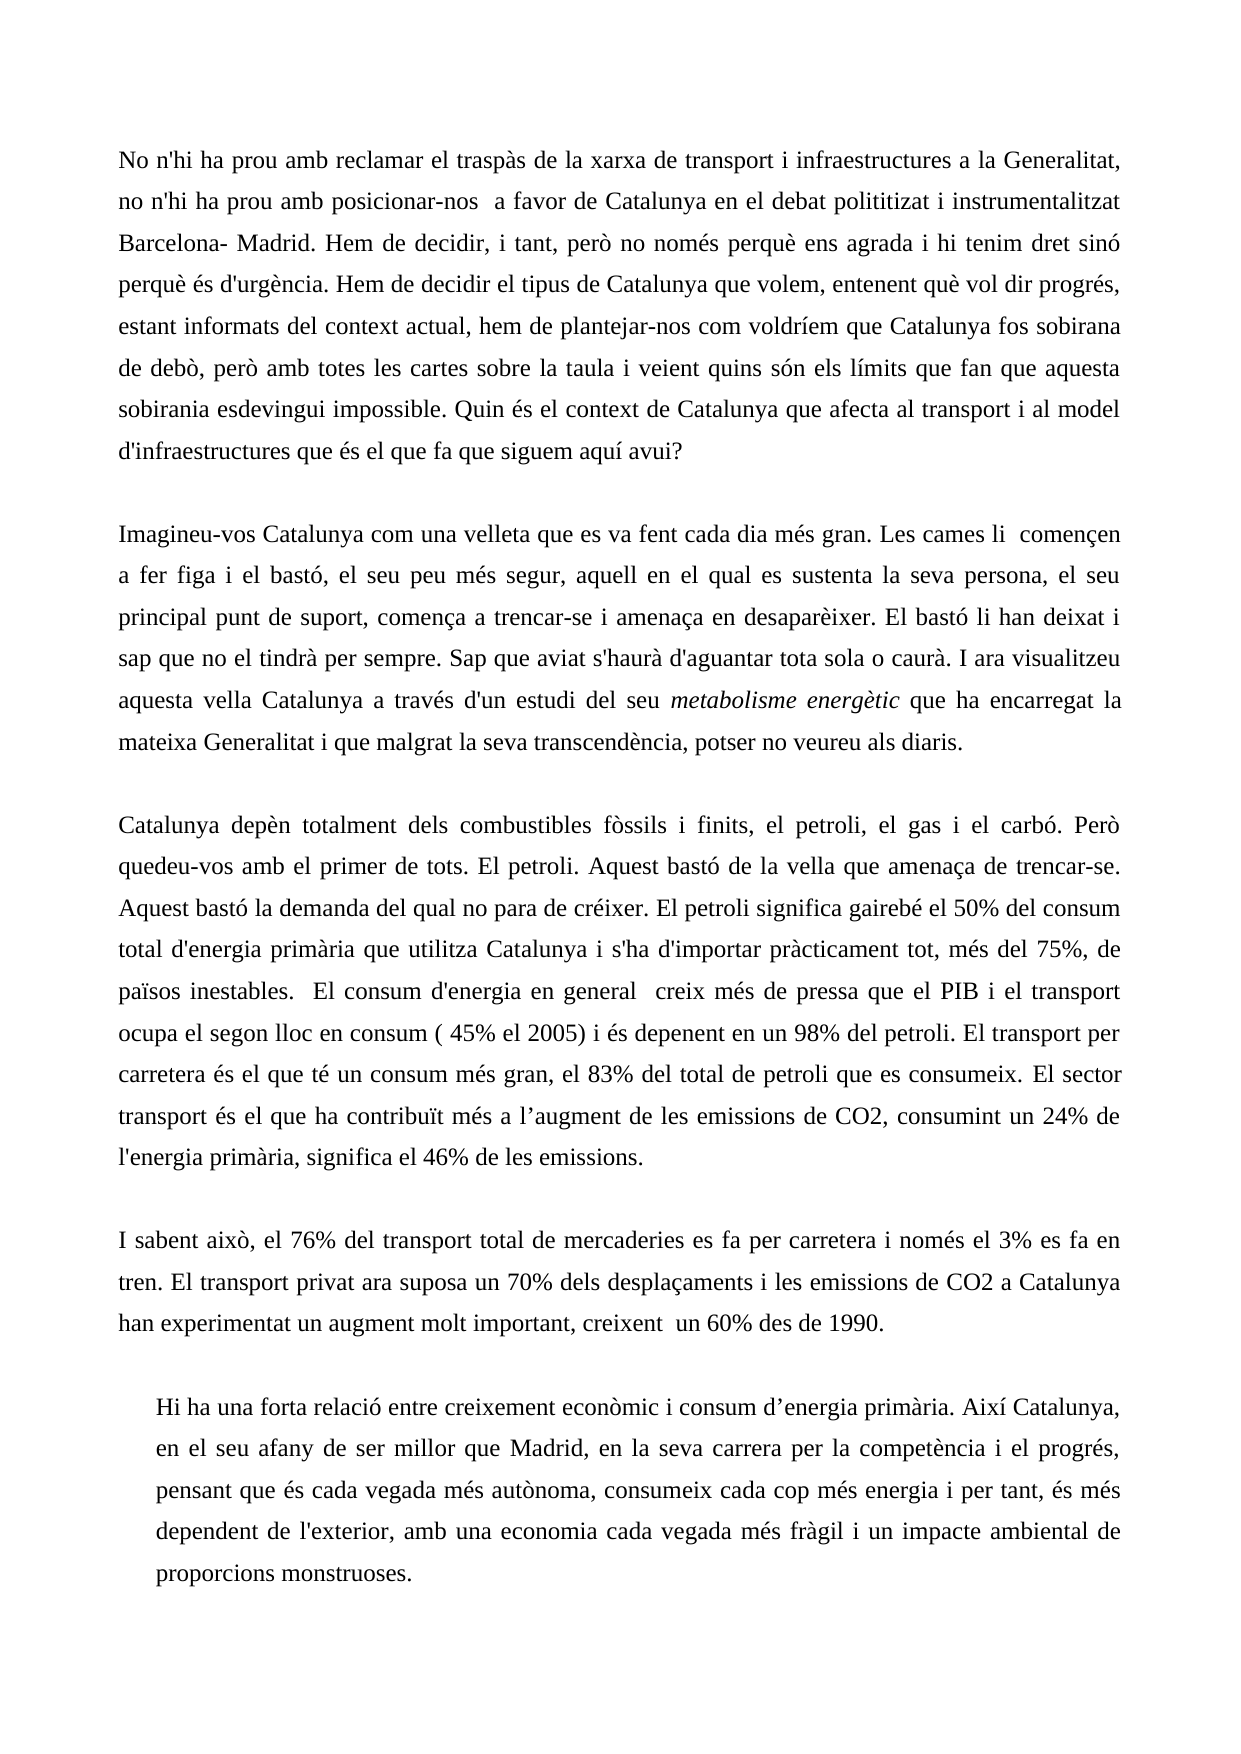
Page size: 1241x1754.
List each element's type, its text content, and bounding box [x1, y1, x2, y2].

text Catalunya depèn totalment dels combustibles fòssils i finits, el petroli, el gas i el carbó. Però quedeu-vos amb el primer de tots. El petroli. Aquest bastó de la vella que amenaça de trencar-se. Aquest bastó la demanda del qual no para de créixer. El petroli significa gairebé el 50% del consum total d'energia primària que utilitza Catalunya i s'ha d'importar pràcticament tot, més del 75%, de països inestables. El consum d'energia en general creix més de pressa que el PIB i el transport ocupa el segon lloc en consum ( 45% el 2005) i és depenent en un 98% del petroli. El transport per carretera és el que té un consum més gran, el 83% del total de petroli que es consumeix. El sector transport és el que ha contribuït més a l’augment de les emissions de CO2, consumint un 24% de l'energia primària, significa el 46% de les emissions. [118, 811, 1122, 1171]
text I sabent això, el 76% del transport total de mercaderies es fa per carretera i només el 3% es fa en tren. El transport privat ara suposa un 70% dels desplaçaments i les emissions de CO2 a Catalunya han experimentat un augment molt important, creixent un 60% des de 1990. [118, 1226, 1122, 1337]
list Hi ha una forta relació entre creixement econòmic i consum d’energia primària. Així Catalunya, en el seu afany de ser millor que Madrid, en la seva carrera per la competència i el progrés, pensant que és cada vegada més autònoma, consumeix cada cop més energia i per tant, és més dependent de l'exterior, amb una economia cada vegada més fràgil i un impacte ambiental de proporcions monstruoses. [118, 1393, 1122, 1587]
text No n'hi ha prou amb reclamar el traspàs de la xarxa de transport i infraestructures a la Generalitat, no n'hi ha prou amb posicionar-nos a favor de Catalunya en el debat polititizat i instrumentalitzat Barcelona- Madrid. Hem de decidir, i tant, però no només perquè ens agrada i hi tenim dret sinó perquè és d'urgència. Hem de decidir el tipus de Catalunya que volem, entenent què vol dir progrés, estant informats del context actual, hem de plantejar-nos com voldríem que Catalunya fos sobirana de debò, però amb totes les cartes sobre la taula i veient quins són els límits que fan que aquesta sobirania esdevingui impossible. Quin és el context de Catalunya que afecta al transport i al model d'infraestructures que és el que fa que siguem aquí avui? [118, 146, 1122, 464]
text Imagineu-vos Catalunya com una velleta que es va fent cada dia més gran. Les cames li començen a fer figa i el bastó, el seu peu més segur, aquell en el qual es sustenta la seva persona, el seu principal punt de suport, comença a trencar-se i amenaça en desaparèixer. El bastó li han deixat i sap que no el tindrà per sempre. Sap que aviat s'haurà d'aguantar tota sola o caurà. I ara visualitzeu aquesta vella Catalunya a través d'un estudi del seu metabolisme energètic que ha encarregat la mateixa Generalitat i que malgrat la seva transcendència, potser no veureu als diaris. [118, 520, 1122, 755]
